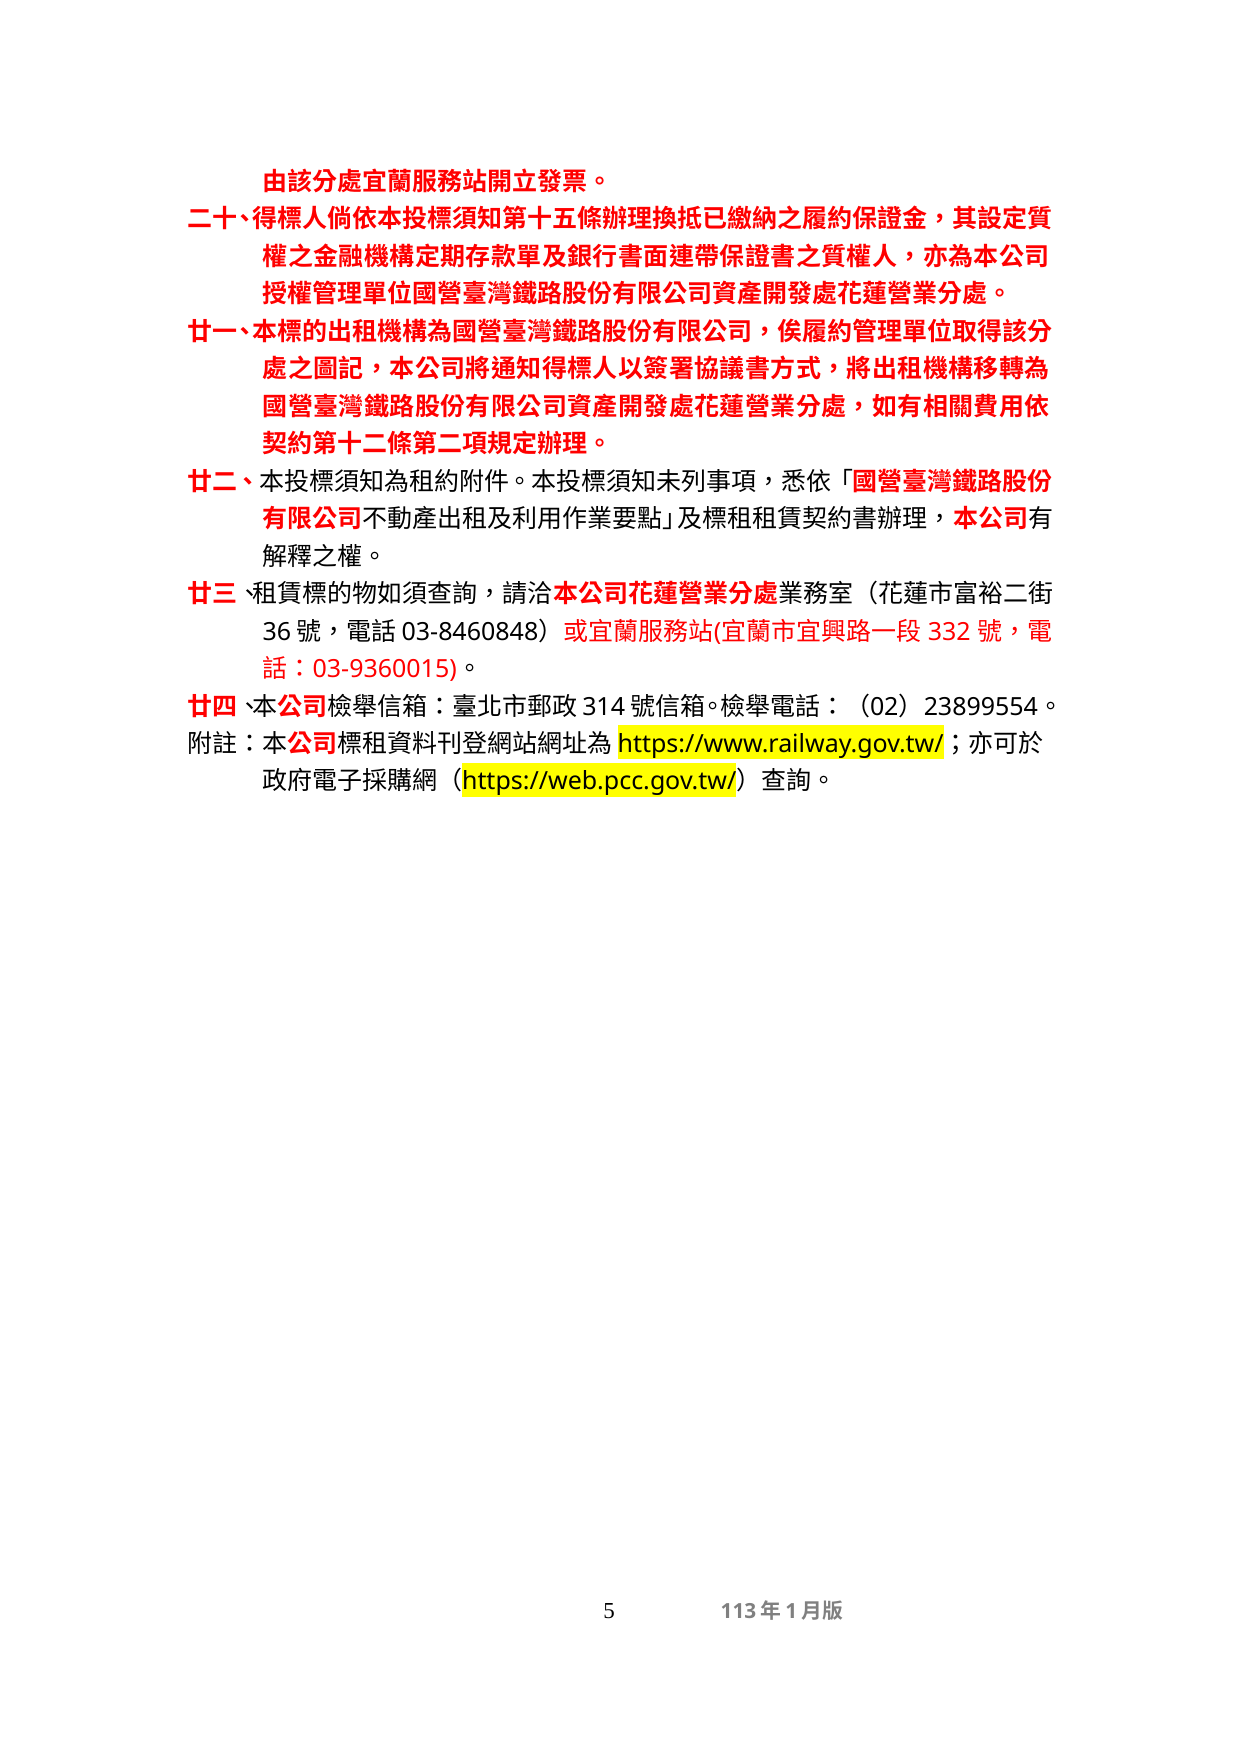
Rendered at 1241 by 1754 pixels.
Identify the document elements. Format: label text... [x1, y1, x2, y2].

text 廿一、本標的出租機構為國營臺灣鐵路股份有限公司，俟履約管理單位取得該分處之圖記，本公司將通知得標人以簽署協議書方式，將出租機構移轉為國營臺灣鐵路股份有限公司資產開發處花蓮營業分處，如有相關費用依契約第十二條第二項規定辦理。 [187, 310, 1053, 460]
text 附註：本公司標租資料刊登網站網址為https://www.railway.gov.tw/；亦可於政府電子採購網（https://web.pcc.gov.tw/）查詢。 [187, 722, 1053, 797]
text 二十、得標人倘依本投標須知第十五條辦理換抵已繳納之履約保證金，其設定質權之金融機構定期存款單及銀行書面連帶保證書之質權人，亦為本公司授權管理單位國營臺灣鐵路股份有限公司資產開發處花蓮營業分處。 [187, 197, 1053, 310]
text 廿二、本投標須知為租約附件。本投標須知未列事項，悉依「國營臺灣鐵路股份有限公司不動產出租及利用作業要點」及標租租賃契約書辦理，本公司有解釋之權。 [187, 460, 1053, 572]
text 廿三、租賃標的物如須查詢，請洽本公司花蓮營業分處業務室（花蓮市富裕二街36號，電話03-8460848）或宜蘭服務站(宜蘭市宜興路一段 332 號，電話：03-9360015)。 [187, 572, 1053, 685]
text 廿四、本公司檢舉信箱：臺北市郵政314號信箱。檢舉電話：（02）23899554。 [187, 685, 1053, 722]
text 由該分處宜蘭服務站開立發票。 [187, 160, 1053, 197]
